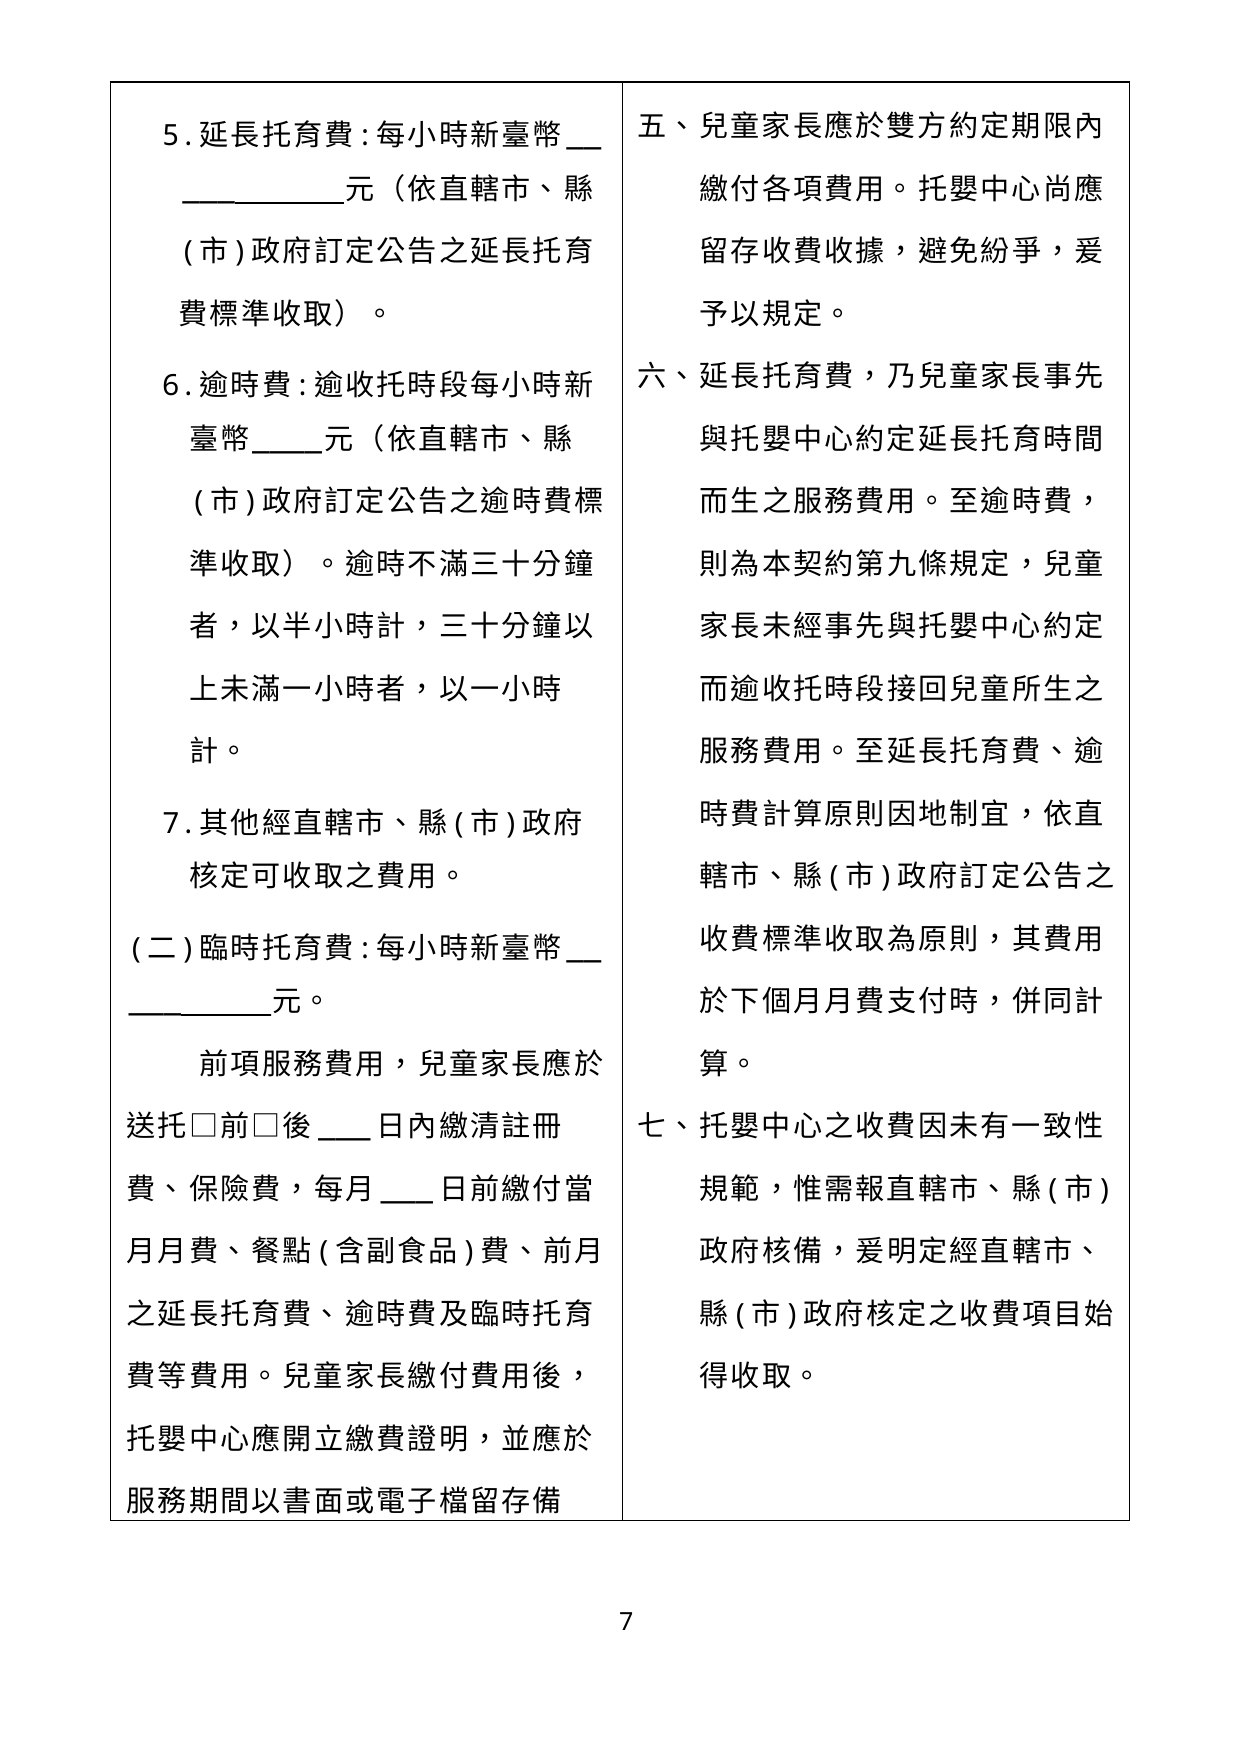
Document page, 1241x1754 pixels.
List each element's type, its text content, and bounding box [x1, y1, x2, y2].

table_cell 5.延長托育費:每小時新臺幣_____ 元（依直轄市、縣(市)政府訂定公告之延長托育費標準收取）。 6.逾時費:逾收托時段每小時新臺幣____元（依直轄市、縣(市)政府訂定公告之逾時費標準收取）。逾時不滿三十分鐘者，以半小時計，三十分鐘以上未滿一小時者，以一小時計。 7.其他經直轄市、縣(市)政府核定可收取之費用。 (二)臨時托育費:每小時新臺幣_____ 元。 前項服務費用，兒童家長應於送托□前□後___日內繳清註冊費、保險費，每月___日前繳付當月月費、餐點(含副食品)費、前月之延長托育費、逾時費及臨時托育費等費用。兒童家長繳付費用後，托嬰中心應開立繳費證明，並應於服務期間以書面或電子檔留存備 [111, 83, 622, 1520]
table_cell 五、兒童家長應於雙方約定期限內繳付各項費用。托嬰中心尚應留存收費收據，避免紛爭，爰予以規定。 六、延長托育費，乃兒童家長事先與托嬰中心約定延長托育時間而生之服務費用。至逾時費，則為本契約第九條規定，兒童家長未經事先與托嬰中心約定而逾收托時段接回兒童所生之服務費用。至延長托育費、逾時費計算原則因地制宜，依直轄市、縣(市)政府訂定公告之收費標準收取為原則，其費用於下個月月費支付時，併同計算。 七、托嬰中心之收費因未有一致性規範，惟需報直轄市、縣(市)政府核備，爰明定經直轄市、縣(市)政府核定之收費項目始得收取。 [623, 83, 1129, 1520]
